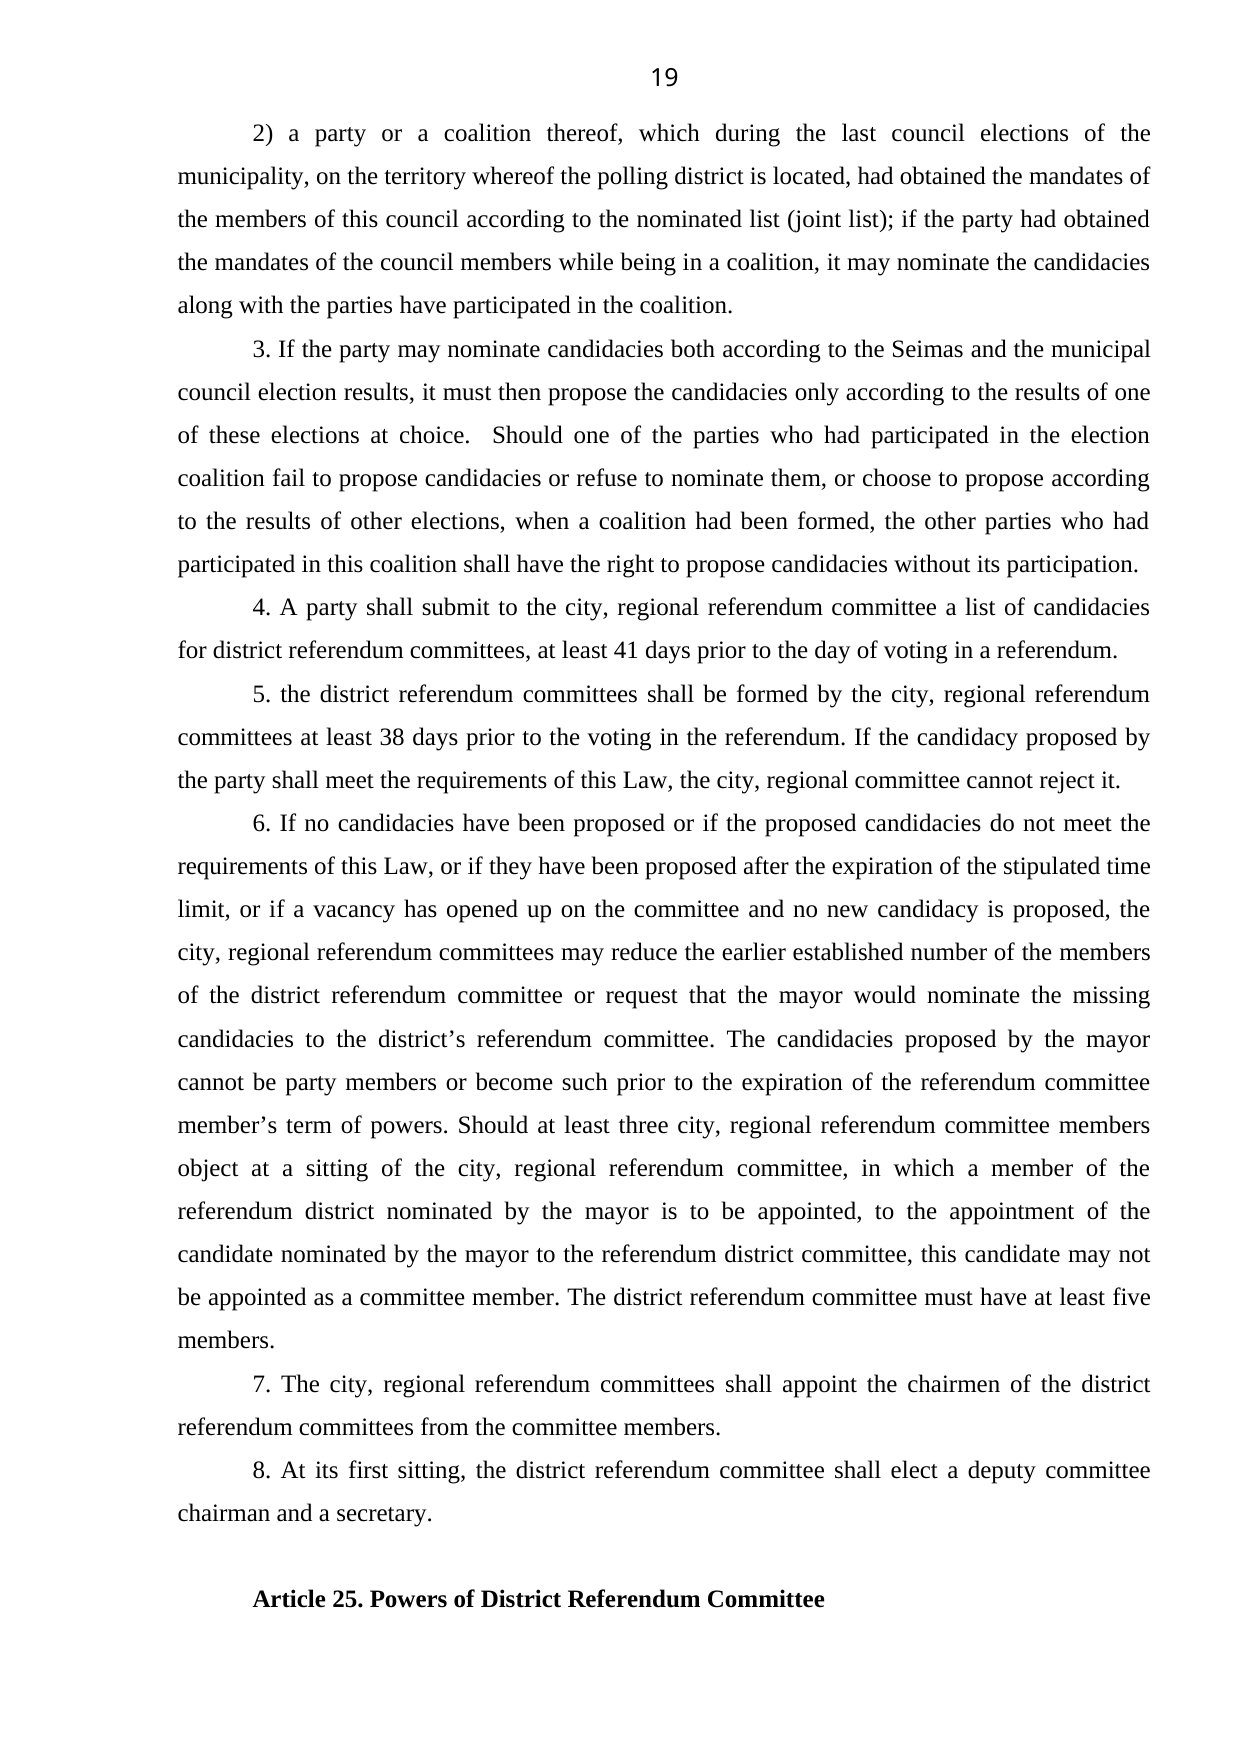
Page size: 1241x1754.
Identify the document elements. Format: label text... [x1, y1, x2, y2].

text 7. The city, regional referendum committees shall appoint the chairmen of the district referendum committees from the committee members. [177, 1369, 1152, 1441]
text 2) a party or a coalition thereof, which during the last council elections of the municipality, on the territory whereof the polling district is located, had obtained the mandates of the members of this council according to the nominated list (joint list); if the party had obtained the mandates of the council members while being in a coalition, it may nominate the candidacies along with the parties have participated in the coalition. [177, 118, 1152, 319]
text 5. the district referendum committees shall be formed by the city, regional referendum committees at least 38 days prior to the voting in the referendum. If the candidacy proposed by the party shall meet the requirements of this Law, the city, regional committee cannot reject it. [177, 679, 1152, 794]
text Article 25. Powers of District Referendum Committee [177, 1584, 1152, 1613]
text 4. A party shall submit to the city, regional referendum committee a list of candidacies for district referendum committees, at least 41 days prior to the day of voting in a referendum. [177, 592, 1152, 664]
text 8. At its first sitting, the district referendum committee shall elect a deputy committee chairman and a secretary. [177, 1455, 1152, 1527]
text 6. If no candidacies have been proposed or if the proposed candidacies do not meet the requirements of this Law, or if they have been proposed after the expiration of the stipulated time limit, or if a vacancy has opened up on the committee and no new candidacy is proposed, the city, regional referendum committees may reduce the earlier established number of the members of the district referendum committee or request that the mayor would nominate the missing candidacies to the district’s referendum committee. The candidacies proposed by the mayor cannot be party members or become such prior to the expiration of the referendum committee member’s term of powers. Should at least three city, regional referendum committee members object at a sitting of the city, regional referendum committee, in which a member of the referendum district nominated by the mayor is to be appointed, to the appointment of the candidate nominated by the mayor to the referendum district committee, this candidate may not be appointed as a committee member. The district referendum committee must have at least five members. [177, 808, 1152, 1354]
text 3. If the party may nominate candidacies both according to the Seimas and the municipal council election results, it must then propose the candidacies only according to the results of one of these elections at choice. Should one of the parties who had participated in the election coalition fail to propose candidacies or refuse to nominate them, or choose to propose according to the results of other elections, when a coalition had been formed, the other parties who had participated in this coalition shall have the right to propose candidacies without its participation. [177, 334, 1152, 578]
